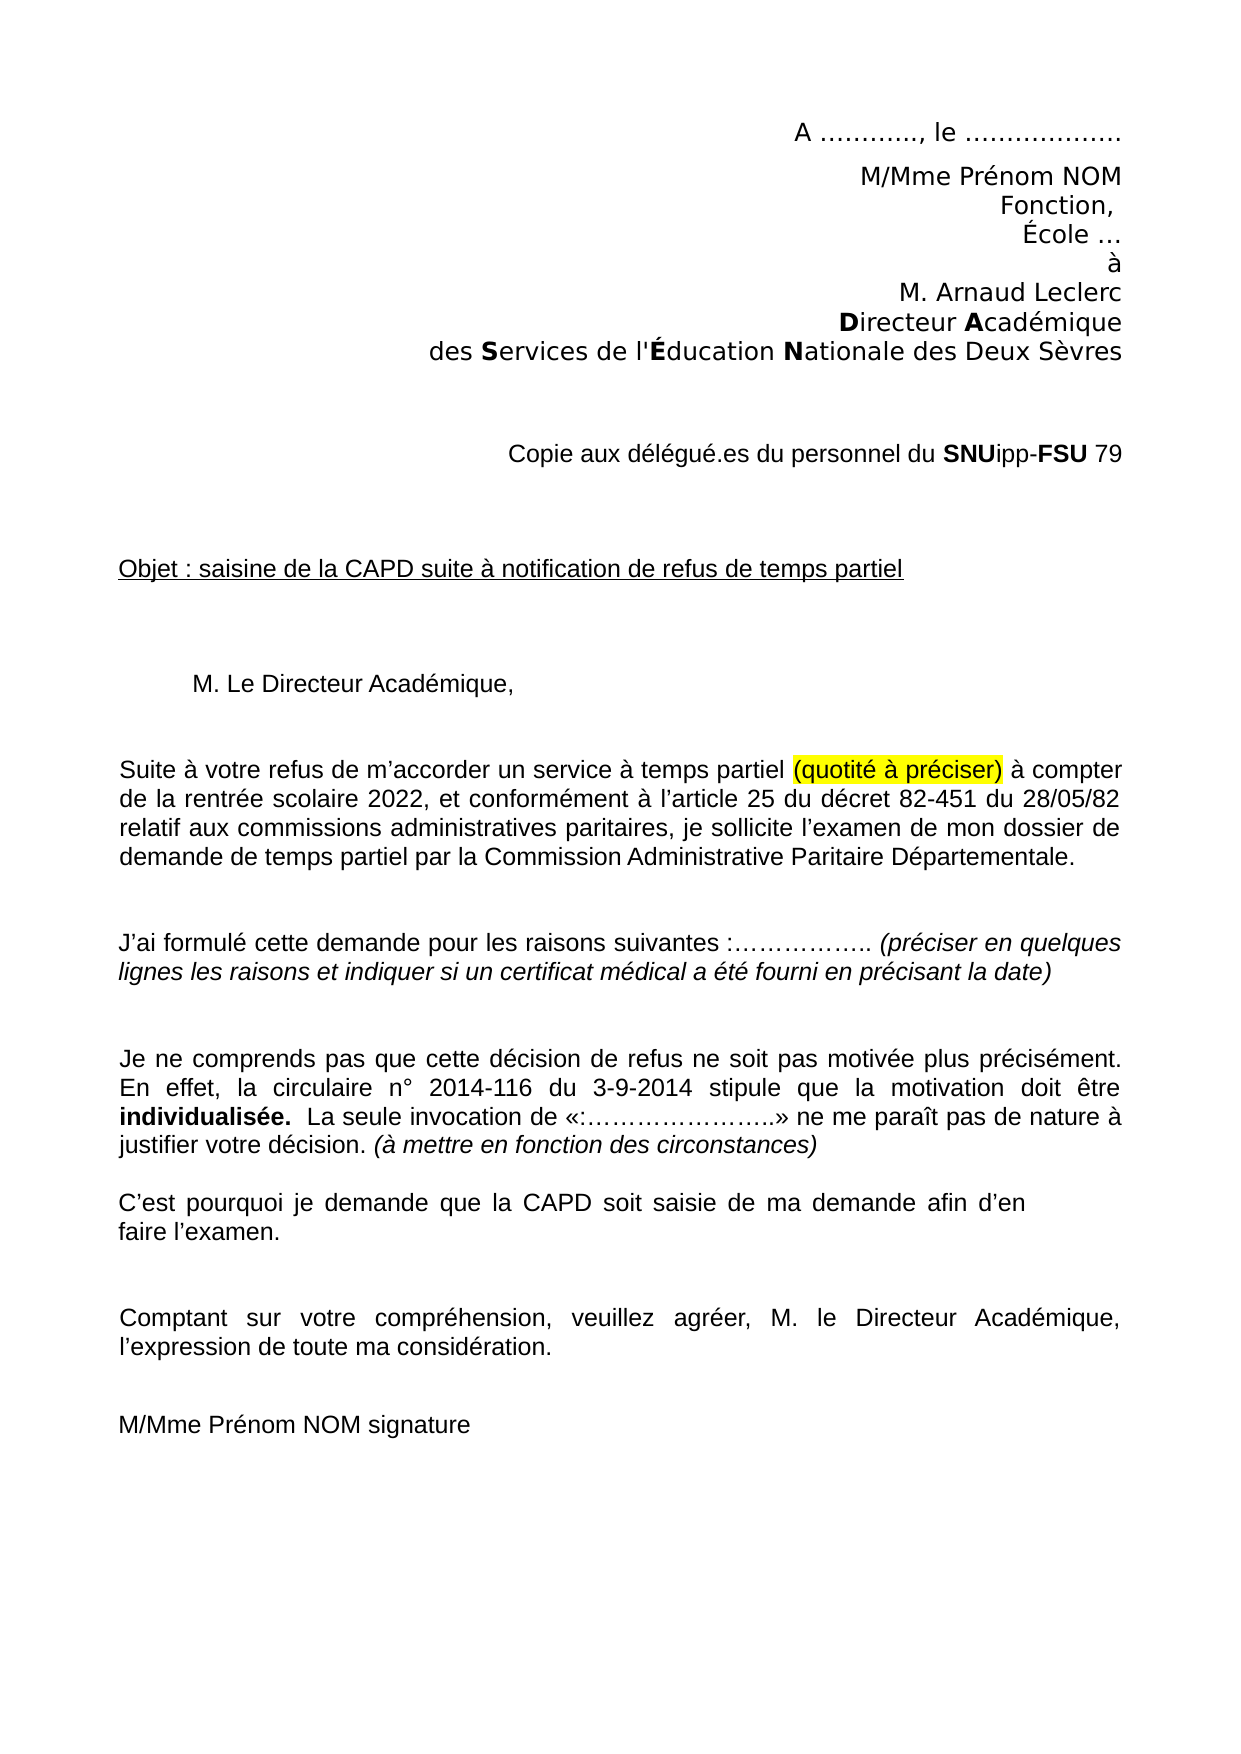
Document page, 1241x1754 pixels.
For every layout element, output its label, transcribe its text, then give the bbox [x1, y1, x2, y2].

text A ………..., le ………………. [118, 118, 1122, 147]
text M/Mme Prénom NOM [118, 162, 1122, 191]
text Objet : saisine de la CAPD suite à notification de refus de temps partiel [118, 554, 1141, 583]
text Fonction, [118, 191, 1122, 220]
text M. Le Directeur Académique, [118, 669, 1141, 698]
text Copie aux délégué.es du personnel du SNUipp-FSU 79 [118, 439, 1122, 468]
text École … [118, 220, 1122, 249]
text Je ne comprends pas que cette décision de refus ne soit pas motivée plus précisément. En effet, la circulaire n° 2014-116 du 3-9-2014 stipule que la motivation doit être individualisée. La seule invocation de «:…………………..» ne me paraît pas de nature à justifier votre décision. (à mettre en fonction des circonstances) [119, 1044, 1122, 1159]
text M/Mme Prénom NOM signature [118, 1410, 1122, 1438]
text C’est pourquoi je demande que la CAPD soit saisie de ma demande afin d’en faire l’examen. [118, 1188, 1028, 1246]
text J’ai formulé cette demande pour les raisons suivantes :…………….. (préciser en quelques lignes les raisons et indiquer si un certificat médical a été fourni en précisant la date) [118, 928, 1122, 986]
text M. Arnaud Leclerc [118, 278, 1122, 308]
text Comptant sur votre compréhension, veuillez agréer, M. le Directeur Académique, l’expression de toute ma considération. [119, 1303, 1122, 1361]
text Directeur Académique [118, 308, 1122, 337]
text Suite à votre refus de m’accorder un service à temps partiel (quotité à préciser) à compter de la rentrée scolaire 2022, et conformément à l’article 25 du décret 82-451 du 28/05/82 relatif aux commissions administratives paritaires, je sollicite l’examen de mon dossier de demande de temps partiel par la Commission Administrative Paritaire Départementale. [119, 755, 1122, 870]
text des Services de l'Éducation Nationale des Deux Sèvres [118, 337, 1122, 366]
text à [118, 249, 1122, 278]
